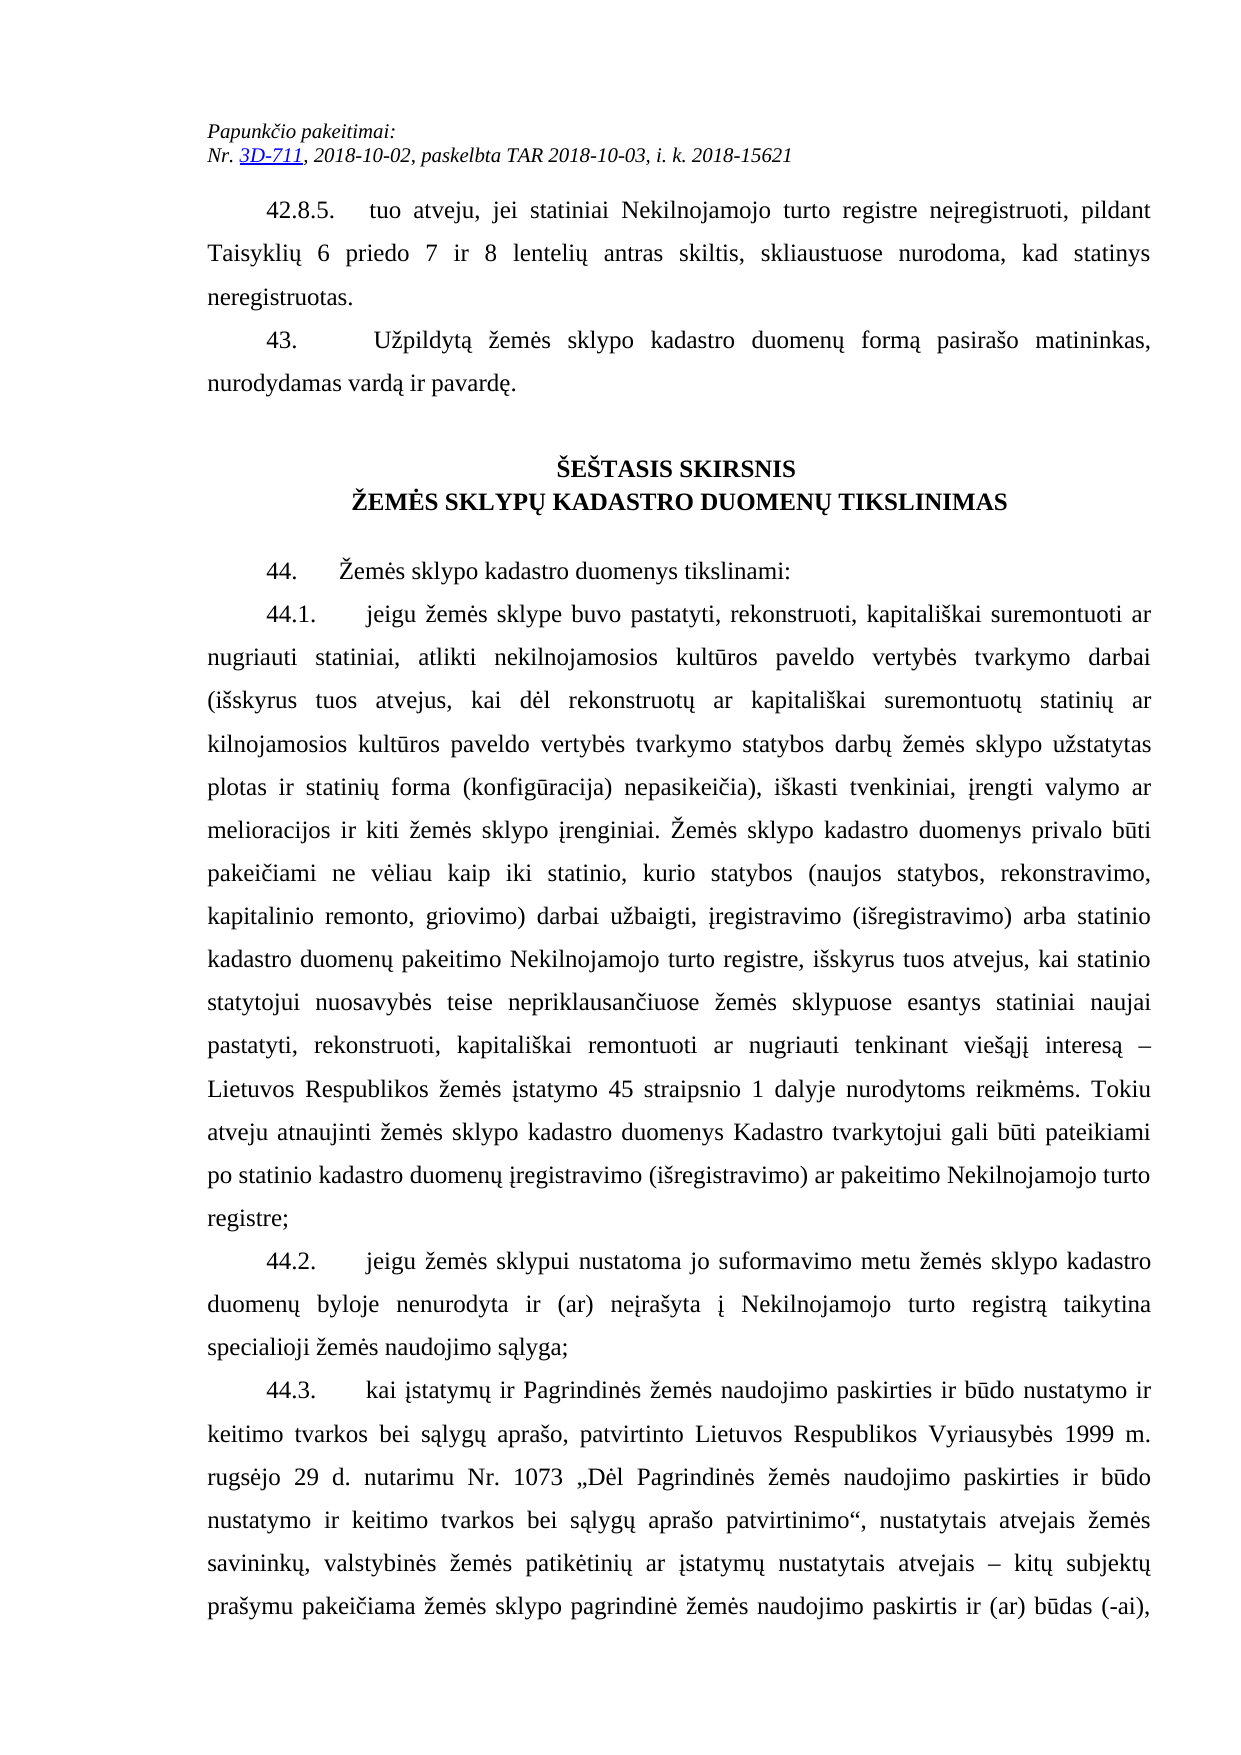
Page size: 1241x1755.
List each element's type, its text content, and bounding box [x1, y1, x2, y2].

text 43. Užpildytą žemės sklypo kadastro duomenų formą pasirašo matininkas, nurodydamas vardą ir pavardę. [207, 325, 1152, 397]
text Nr. 3D-711, 2018-10-02, paskelbta TAR 2018-10-03, i. k. 2018-15621 [207, 143, 1152, 167]
text 44.2. jeigu žemės sklypui nustatoma jo suformavimo metu žemės sklypo kadastro duomenų byloje nenurodyta ir (ar) neįrašyta į Nekilnojamojo turto registrą taikytina specialioji žemės naudojimo sąlyga; [207, 1246, 1152, 1361]
text ŠEŠTASIS SKIRSNIS [207, 454, 1152, 483]
text 44. Žemės sklypo kadastro duomenys tikslinami: [257, 556, 1152, 585]
text ŽEMĖS SKLYPŲ KADASTRO DUOMENŲ TIKSLINIMAS [207, 487, 1152, 516]
text 44.3. kai įstatymų ir Pagrindinės žemės naudojimo paskirties ir būdo nustatymo ir keitimo tvarkos bei sąlygų aprašo, patvirtinto Lietuvos Respublikos Vyriausybės 1999 m. rugsėjo 29 d. nutarimu Nr. 1073 „Dėl Pagrindinės žemės naudojimo paskirties ir būdo nustatymo ir keitimo tvarkos bei sąlygų aprašo patvirtinimo“, nustatytais atvejais žemės savininkų, valstybinės žemės patikėtinių ar įstatymų nustatytais atvejais – kitų subjektų prašymu pakeičiama žemės sklypo pagrindinė žemės naudojimo paskirtis ir (ar) būdas (-ai), [207, 1376, 1152, 1620]
text 44.1. jeigu žemės sklype buvo pastatyti, rekonstruoti, kapitališkai suremontuoti ar nugriauti statiniai, atlikti nekilnojamosios kultūros paveldo vertybės tvarkymo darbai (išskyrus tuos atvejus, kai dėl rekonstruotų ar kapitališkai suremontuotų statinių ar kilnojamosios kultūros paveldo vertybės tvarkymo statybos darbų žemės sklypo užstatytas plotas ir statinių forma (konfigūracija) nepasikeičia), iškasti tvenkiniai, įrengti valymo ar melioracijos ir kiti žemės sklypo įrenginiai. Žemės sklypo kadastro duomenys privalo būti pakeičiami ne vėliau kaip iki statinio, kurio statybos (naujos statybos, rekonstravimo, kapitalinio remonto, griovimo) darbai užbaigti, įregistravimo (išregistravimo) arba statinio kadastro duomenų pakeitimo Nekilnojamojo turto registre, išskyrus tuos atvejus, kai statinio statytojui nuosavybės teise nepriklausančiuose žemės sklypuose esantys statiniai naujai pastatyti, rekonstruoti, kapitališkai remontuoti ar nugriauti tenkinant viešąjį interesą – Lietuvos Respublikos žemės įstatymo 45 straipsnio 1 dalyje nurodytoms reikmėms. Tokiu atveju atnaujinti žemės sklypo kadastro duomenys Kadastro tvarkytojui gali būti pateikiami po statinio kadastro duomenų įregistravimo (išregistravimo) ar pakeitimo Nekilnojamojo turto registre; [207, 599, 1152, 1232]
text 42.8.5. tuo atveju, jei statiniai Nekilnojamojo turto registre neįregistruoti, pildant Taisyklių 6 priedo 7 ir 8 lentelių antras skiltis, skliaustuose nurodoma, kad statinys neregistruotas. [207, 195, 1152, 310]
text Papunkčio pakeitimai: [207, 118, 1152, 143]
